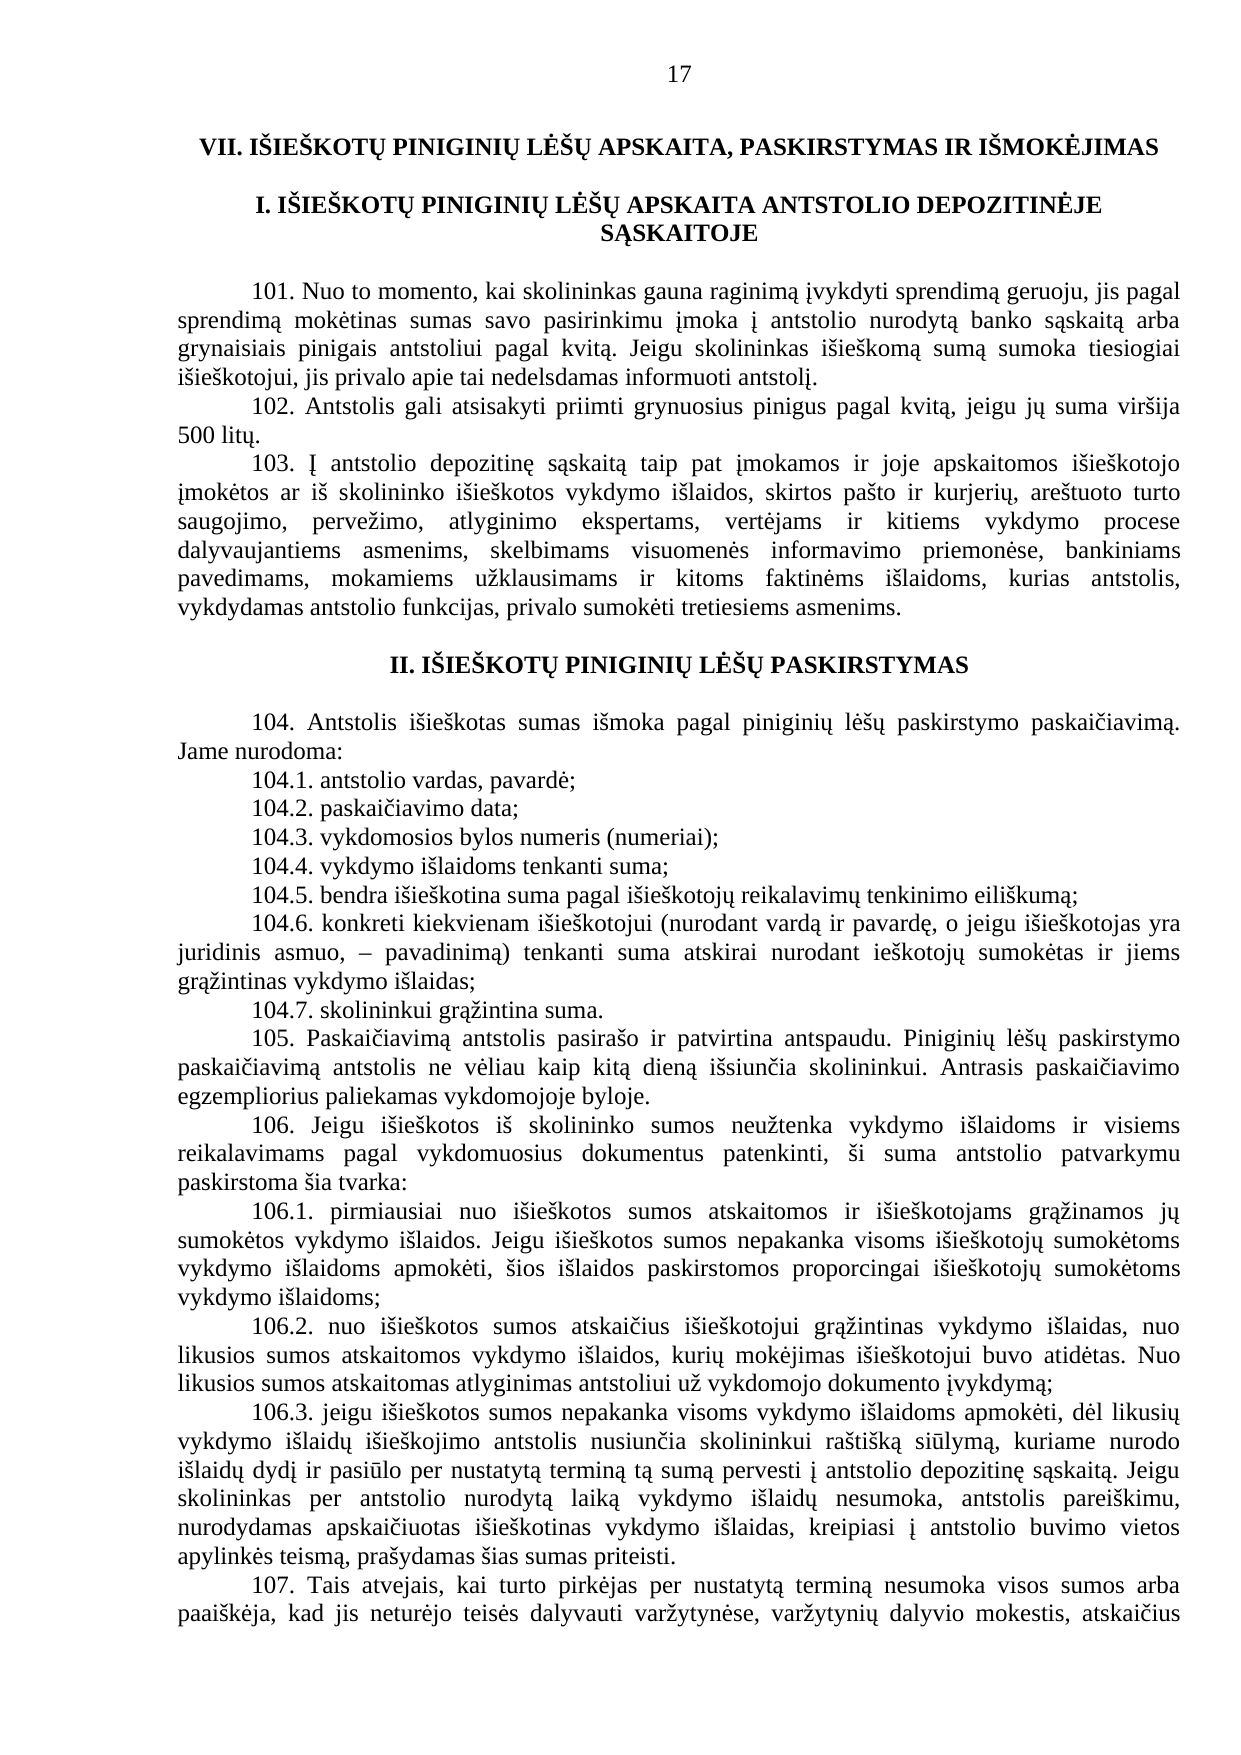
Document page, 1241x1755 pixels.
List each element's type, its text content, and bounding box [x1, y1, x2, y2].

text 106.3. jeigu išieškotos sumos nepakanka visoms vykdymo išlaidoms apmokėti, dėl likusių vykdymo išlaidų išieškojimo antstolis nusiunčia skolininkui raštišką siūlymą, kuriame nurodo išlaidų dydį ir pasiūlo per nustatytą terminą tą sumą pervesti į antstolio depozitinę sąskaitą. Jeigu skolininkas per antstolio nurodytą laiką vykdymo išlaidų nesumoka, antstolis pareiškimu, nurodydamas apskaičiuotas išieškotinas vykdymo išlaidas, kreipiasi į antstolio buvimo vietos apylinkės teismą, prašydamas šias sumas priteisti. [177, 1397, 1181, 1570]
text 104.4. vykdymo išlaidoms tenkanti suma; [177, 851, 1181, 880]
text I. Išieškotų piniginių lėšų apskaita antstolio depozitinėje sąskaitoje [177, 190, 1181, 247]
text II. Išieškotų piniginių lėšų paskirstymas [177, 650, 1181, 678]
text 104.1. antstolio vardas, pavardė; [177, 765, 1181, 793]
text 106.1. pirmiausiai nuo išieškotos sumos atskaitomos ir išieškotojams grąžinamos jų sumokėtos vykdymo išlaidos. Jeigu išieškotos sumos nepakanka visoms išieškotojų sumokėtoms vykdymo išlaidoms apmokėti, šios išlaidos paskirstomos proporcingai išieškotojų sumokėtoms vykdymo išlaidoms; [177, 1196, 1181, 1311]
text 105. Paskaičiavimą antstolis pasirašo ir patvirtina antspaudu. Piniginių lėšų paskirstymo paskaičiavimą antstolis ne vėliau kaip kitą dieną išsiunčia skolininkui. Antrasis paskaičiavimo egzempliorius paliekamas vykdomojoje byloje. [177, 1023, 1181, 1110]
text 104.3. vykdomosios bylos numeris (numeriai); [177, 822, 1181, 851]
text 106. Jeigu išieškotos iš skolininko sumos neužtenka vykdymo išlaidoms ir visiems reikalavimams pagal vykdomuosius dokumentus patenkinti, ši suma antstolio patvarkymu paskirstoma šia tvarka: [177, 1110, 1181, 1196]
text 106.2. nuo išieškotos sumos atskaičius išieškotojui grąžintinas vykdymo išlaidas, nuo likusios sumos atskaitomos vykdymo išlaidos, kurių mokėjimas išieškotojui buvo atidėtas. Nuo likusios sumos atskaitomas atlyginimas antstoliui už vykdomojo dokumento įvykdymą; [177, 1311, 1181, 1397]
text 103. Į antstolio depozitinę sąskaitą taip pat įmokamos ir joje apskaitomos išieškotojo įmokėtos ar iš skolininko išieškotos vykdymo išlaidos, skirtos pašto ir kurjerių, areštuoto turto saugojimo, pervežimo, atlyginimo ekspertams, vertėjams ir kitiems vykdymo procese dalyvaujantiems asmenims, skelbimams visuomenės informavimo priemonėse, bankiniams pavedimams, mokamiems užklausimams ir kitoms faktinėms išlaidoms, kurias antstolis, vykdydamas antstolio funkcijas, privalo sumokėti tretiesiems asmenims. [177, 448, 1181, 621]
text 107. Tais atvejais, kai turto pirkėjas per nustatytą terminą nesumoka visos sumos arba paaiškėja, kad jis neturėjo teisės dalyvauti varžytynėse, varžytynių dalyvio mokestis, atskaičius [177, 1570, 1181, 1627]
text 102. Antstolis gali atsisakyti priimti grynuosius pinigus pagal kvitą, jeigu jų suma viršija 500 litų. [177, 391, 1181, 448]
text 104.5. bendra išieškotina suma pagal išieškotojų reikalavimų tenkinimo eiliškumą; [177, 880, 1181, 908]
text VII. Išieškotų piniginių lėšų apskaita, paskirstymas ir išmokėjimas [177, 132, 1181, 161]
text 104.6. konkreti kiekvienam išieškotojui (nurodant vardą ir pavardę, o jeigu išieškotojas yra juridinis asmuo, – pavadinimą) tenkanti suma atskirai nurodant ieškotojų sumokėtas ir jiems grąžintinas vykdymo išlaidas; [177, 908, 1181, 995]
text 104.2. paskaičiavimo data; [177, 793, 1181, 822]
text 101. Nuo to momento, kai skolininkas gauna raginimą įvykdyti sprendimą geruoju, jis pagal sprendimą mokėtinas sumas savo pasirinkimu įmoka į antstolio nurodytą banko sąskaitą arba grynaisiais pinigais antstoliui pagal kvitą. Jeigu skolininkas išieškomą sumą sumoka tiesiogiai išieškotojui, jis privalo apie tai nedelsdamas informuoti antstolį. [177, 276, 1181, 391]
text 104.7. skolininkui grąžintina suma. [177, 995, 1181, 1023]
text 104. Antstolis išieškotas sumas išmoka pagal piniginių lėšų paskirstymo paskaičiavimą. Jame nurodoma: [177, 707, 1181, 765]
